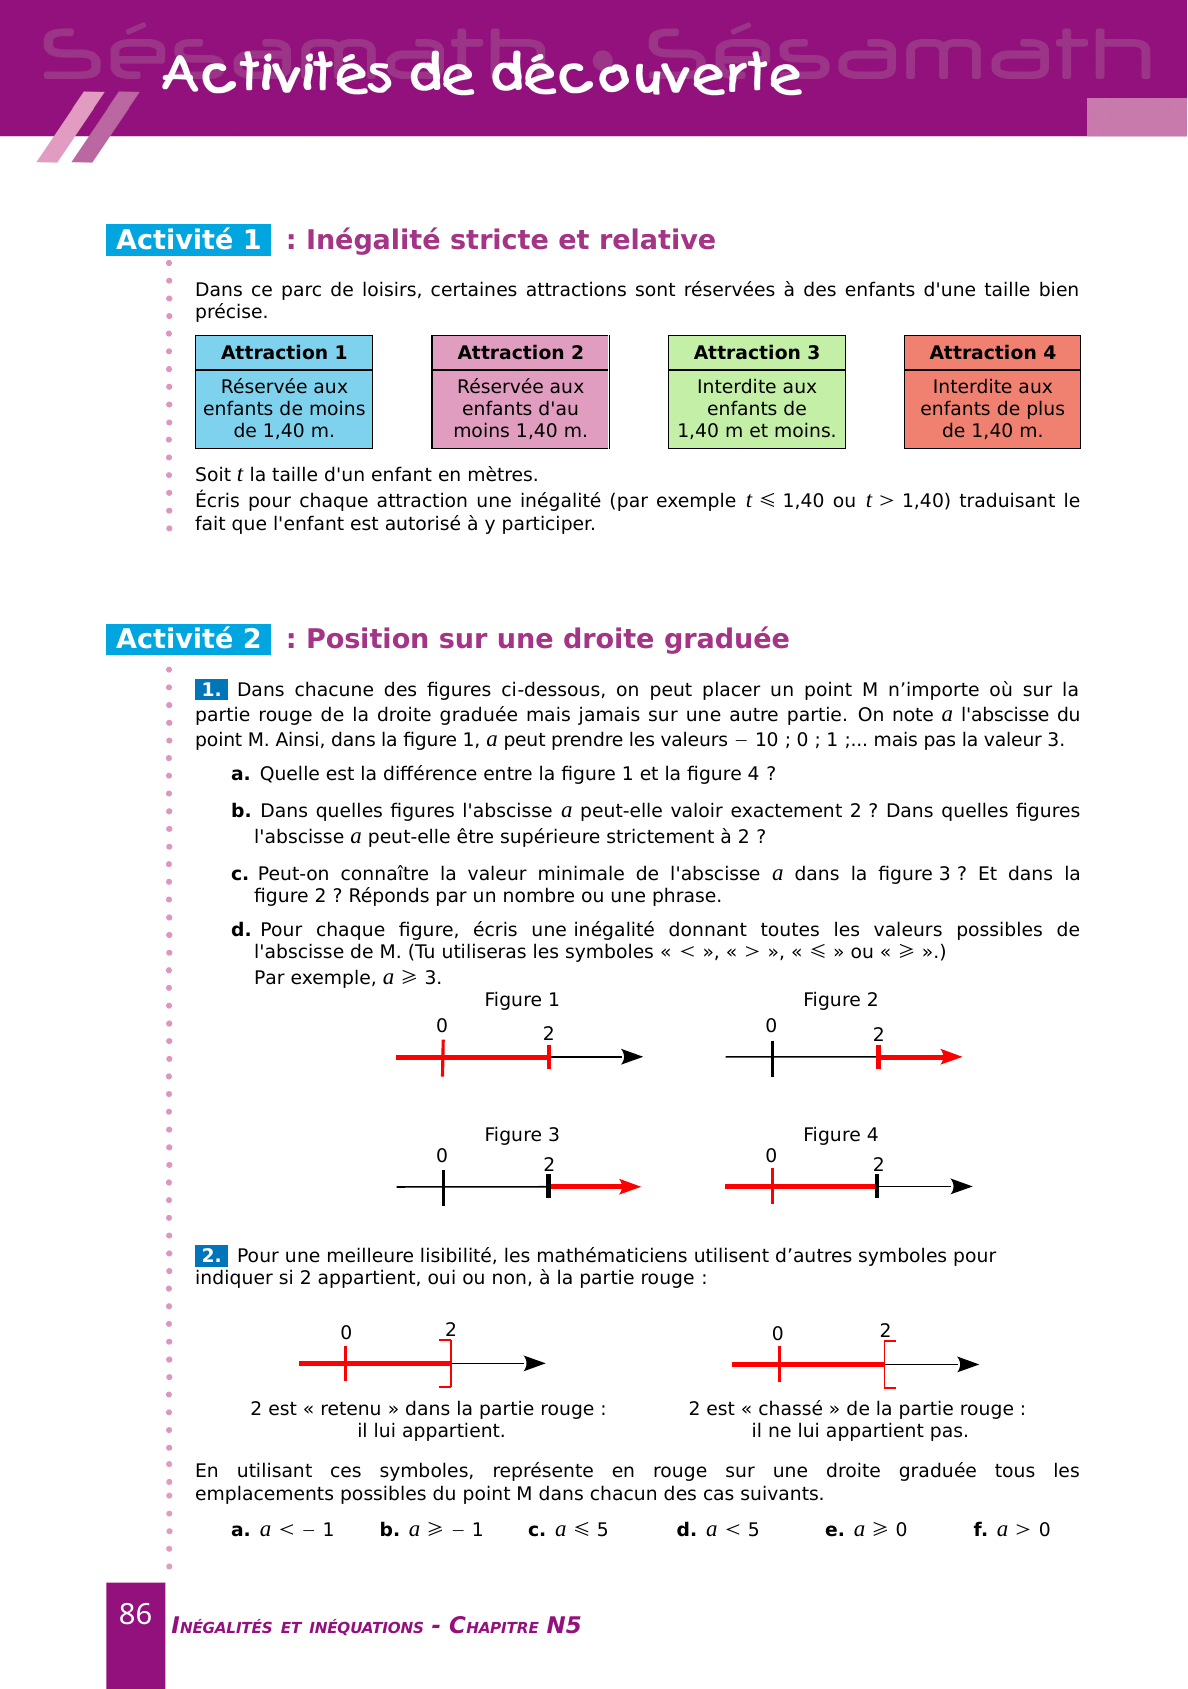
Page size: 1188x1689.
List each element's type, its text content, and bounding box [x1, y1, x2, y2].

list Soit t la taille d'un enfant en mètres. Écris pour chaque attraction une inégalité (par exemple t  1,40 ou t  1,40) traduisant le fait que l'enfant est autorisé à y participer. [195, 461, 1081, 535]
table_cell [610, 371, 668, 449]
list Peut-on connaître la valeur minimale de l'abscisse a dans la figure 3 ? Et dans la figure 2 ? Réponds par un nombre ou une phrase. [224, 860, 1081, 907]
list a  5 [521, 1516, 635, 1542]
list : Position sur une droite graduée [271, 623, 1081, 655]
list Dans ce parc de loisirs, certaines attractions sont réservées à des enfants d'une taille bien précise. [195, 279, 1081, 323]
table_cell Réservée aux enfants d'au moins 1,40 m. [433, 371, 608, 448]
table_cell [373, 371, 431, 449]
list Pour chaque figure, écris une inégalité donnant toutes les valeurs possibles de l'abscisse de M. (Tu utiliseras les symboles «  », «  », «  » ou «  ».) Par exemple, a  3. [224, 919, 1081, 989]
table_cell Réservée aux enfants de moins de 1,40 m. [196, 371, 372, 448]
table_cell Interdite aux enfants de plus de 1,40 m. [905, 371, 1080, 448]
list a  5 [670, 1516, 783, 1542]
list a  0 [967, 1516, 1081, 1542]
list Dans quelles figures l'abscisse a peut-elle valoir exactement 2 ? Dans quelles figures l'abscisse a peut-elle être supérieure strictement à 2 ? [224, 797, 1081, 848]
table_header Attraction 1 [196, 336, 372, 369]
table_cell [846, 371, 904, 449]
text En utilisant ces symboles, représente en rouge sur une droite graduée tous les emplacements possibles du point M dans chacun des cas suivants. [195, 1460, 1081, 1504]
table_header [373, 335, 431, 371]
table_header Attraction 2 [433, 336, 608, 369]
picture [0, 0, 1187, 163]
table_header [610, 335, 668, 371]
table_header Attraction 4 [905, 336, 1080, 369]
list a  − 1 [224, 1516, 338, 1542]
table_header Attraction 3 [669, 336, 845, 369]
list a  − 1 [373, 1516, 486, 1542]
table_cell Interdite aux enfants de 1,40 m et moins. [669, 371, 845, 448]
table_header [846, 335, 904, 371]
list Quelle est la différence entre la figure 1 et la figure 4 ? [224, 763, 1081, 785]
list a  0 [818, 1516, 932, 1542]
list : Inégalité stricte et relative [271, 224, 1081, 256]
list Dans chacune des figures ci-dessous, on peut placer un point M n’importe où sur la partie rouge de la droite graduée mais jamais sur une autre partie. On note a l'abscisse du point M. Ainsi, dans la figure 1, a peut prendre les valeurs − 10 ; 0 ; 1 ;... mais pas la valeur 3. [195, 678, 1081, 751]
list Pour une meilleure lisibilité, les mathématiciens utilisent d’autres symboles pour indiquer si 2 appartient, oui ou non, à la partie rouge : [195, 1245, 1081, 1289]
